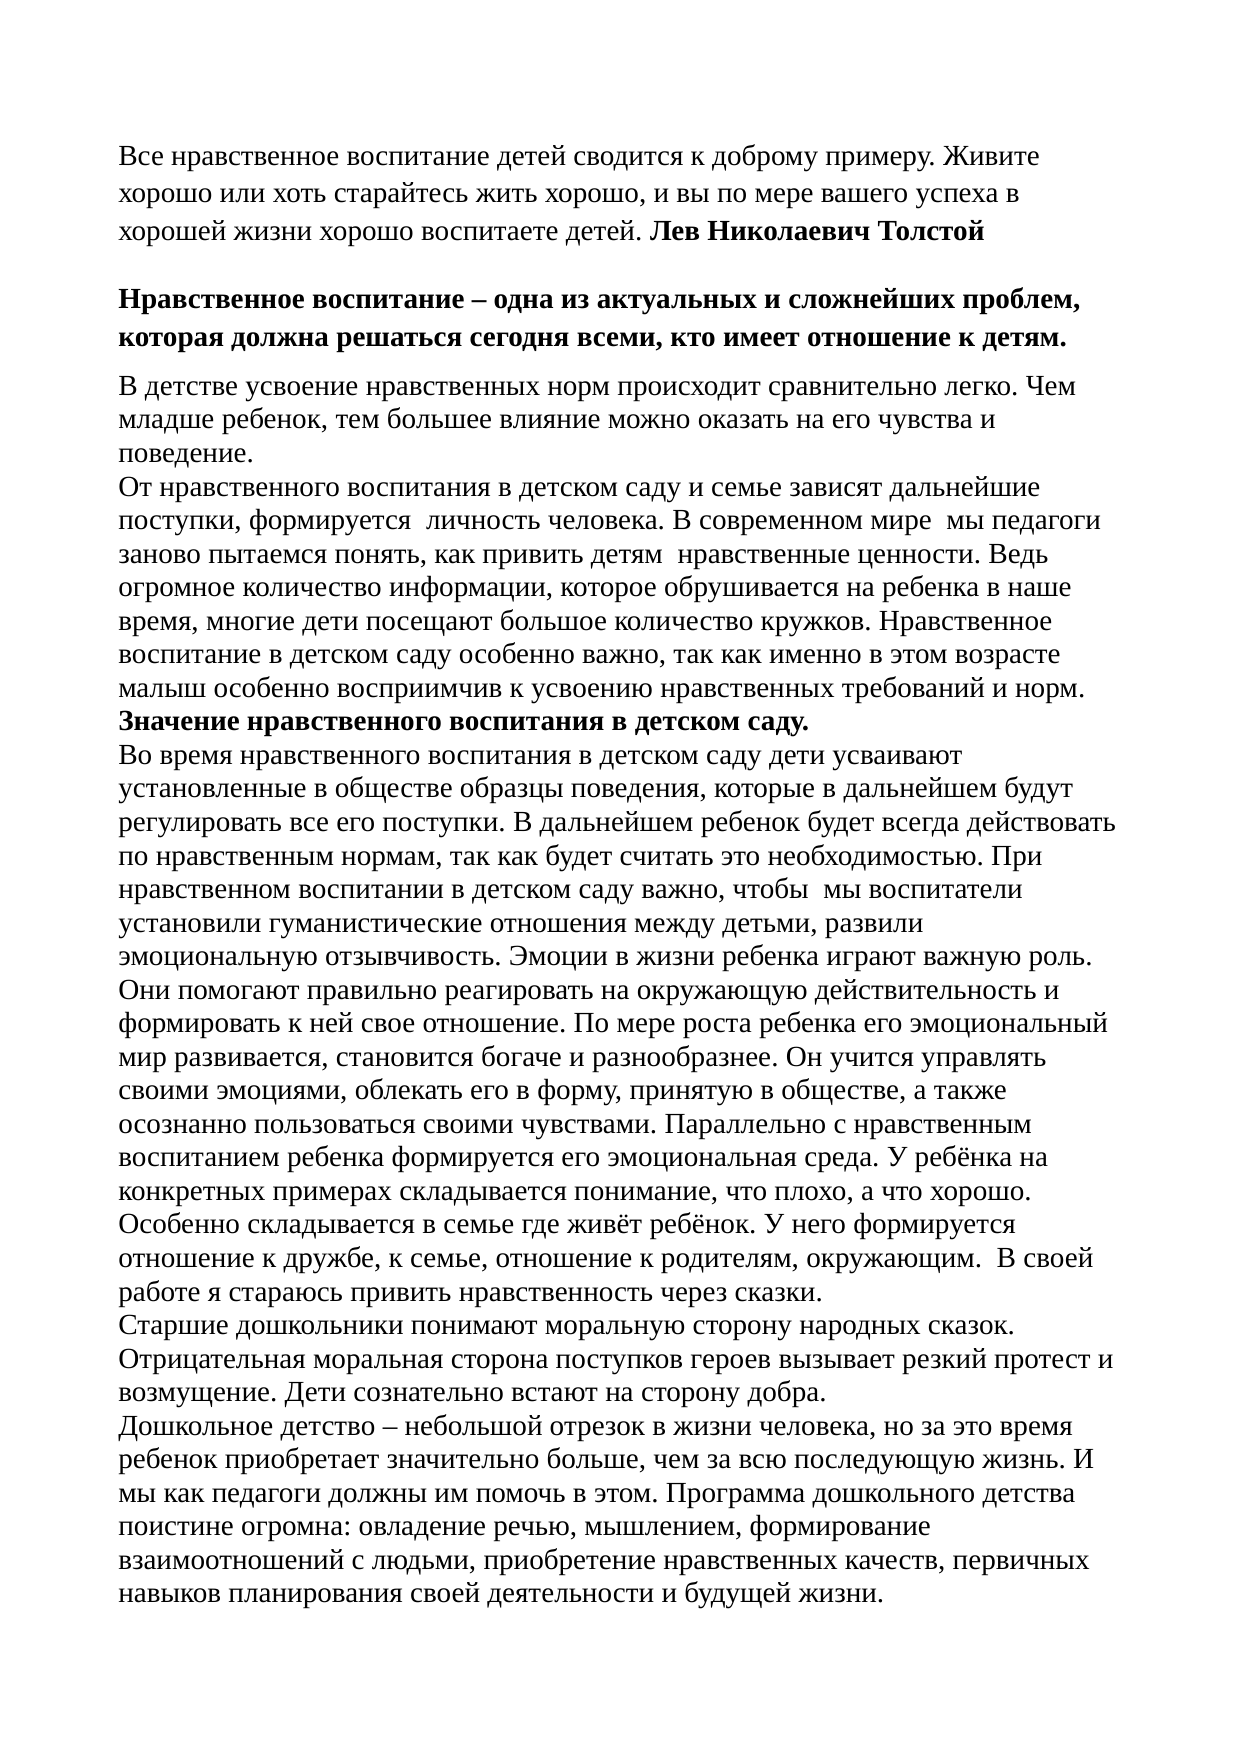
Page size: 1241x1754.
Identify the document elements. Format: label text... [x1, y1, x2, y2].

text Во время нравственного воспитания в детском саду дети усваивают установленные в обществе образцы поведения, которые в дальнейшем будут регулировать все его поступки. В дальнейшем ребенок будет всегда действовать по нравственным нормам, так как будет считать это необходимостью. При нравственном воспитании в детском саду важно, чтобы мы воспитатели установили гуманистические отношения между детьми, развили эмоциональную отзывчивость. Эмоции в жизни ребенка играют важную роль. Они помогают правильно реагировать на окружающую действительность и формировать к ней свое отношение. По мере роста ребенка его эмоциональный мир развивается, становится богаче и разнообразнее. Он учится управлять своими эмоциями, облекать его в форму, принятую в обществе, а также осознанно пользоваться своими чувствами. Параллельно с нравственным воспитанием ребенка формируется его эмоциональная среда. У ребёнка на конкретных примерах складывается понимание, что плохо, а что хорошо. Особенно складывается в семье где живёт ребёнок. У него формируется отношение к дружбе, к семье, отношение к родителям, окружающим. В своей работе я стараюсь привить нравственность через сказки. [118, 737, 1122, 1307]
text Старшие дошкольники понимают моральную сторону народных сказок. Отрицательная моральная сторона поступков героев вызывает резкий протест и возмущение. Дети сознательно встают на сторону добра. [118, 1307, 1122, 1408]
list Все нравственное воспитание детей сводится к доброму примеру. Живите хорошо или хоть старайтесь жить хорошо, и вы по мере вашего успеха в хорошей жизни хорошо воспитаете детей. Лев Николаевич Толстой [118, 134, 1122, 246]
list Нравственное воспитание – одна из актуальных и сложнейших проблем, которая должна решаться сегодня всеми, кто имеет отношение к детям. [118, 277, 1122, 352]
text Дошкольное детство – небольшой отрезок в жизни человека, но за это время ребенок приобретает значительно больше, чем за всю последующую жизнь. И мы как педагоги должны им помочь в этом. Программа дошкольного детства поистине огромна: овладение речью, мышлением, формирование взаимоотношений с людьми, приобретение нравственных качеств, первичных навыков планирования своей деятельности и будущей жизни. [118, 1408, 1122, 1609]
text От нравственного воспитания в детском саду и семье зависят дальнейшие поступки, формируется личность человека. В современном мире мы педагоги заново пытаемся понять, как привить детям нравственные ценности. Ведь огромное количество информации, которое обрушивается на ребенка в наше время, многие дети посещают большое количество кружков. Нравственное воспитание в детском саду особенно важно, так как именно в этом возрасте малыш особенно восприимчив к усвоению нравственных требований и норм. Значение нравственного воспитания в детском саду. [118, 469, 1122, 737]
text В детстве усвоение нравственных норм происходит сравнительно легко. Чем младше ребенок, тем большее влияние можно оказать на его чувства и поведение. [118, 368, 1122, 469]
